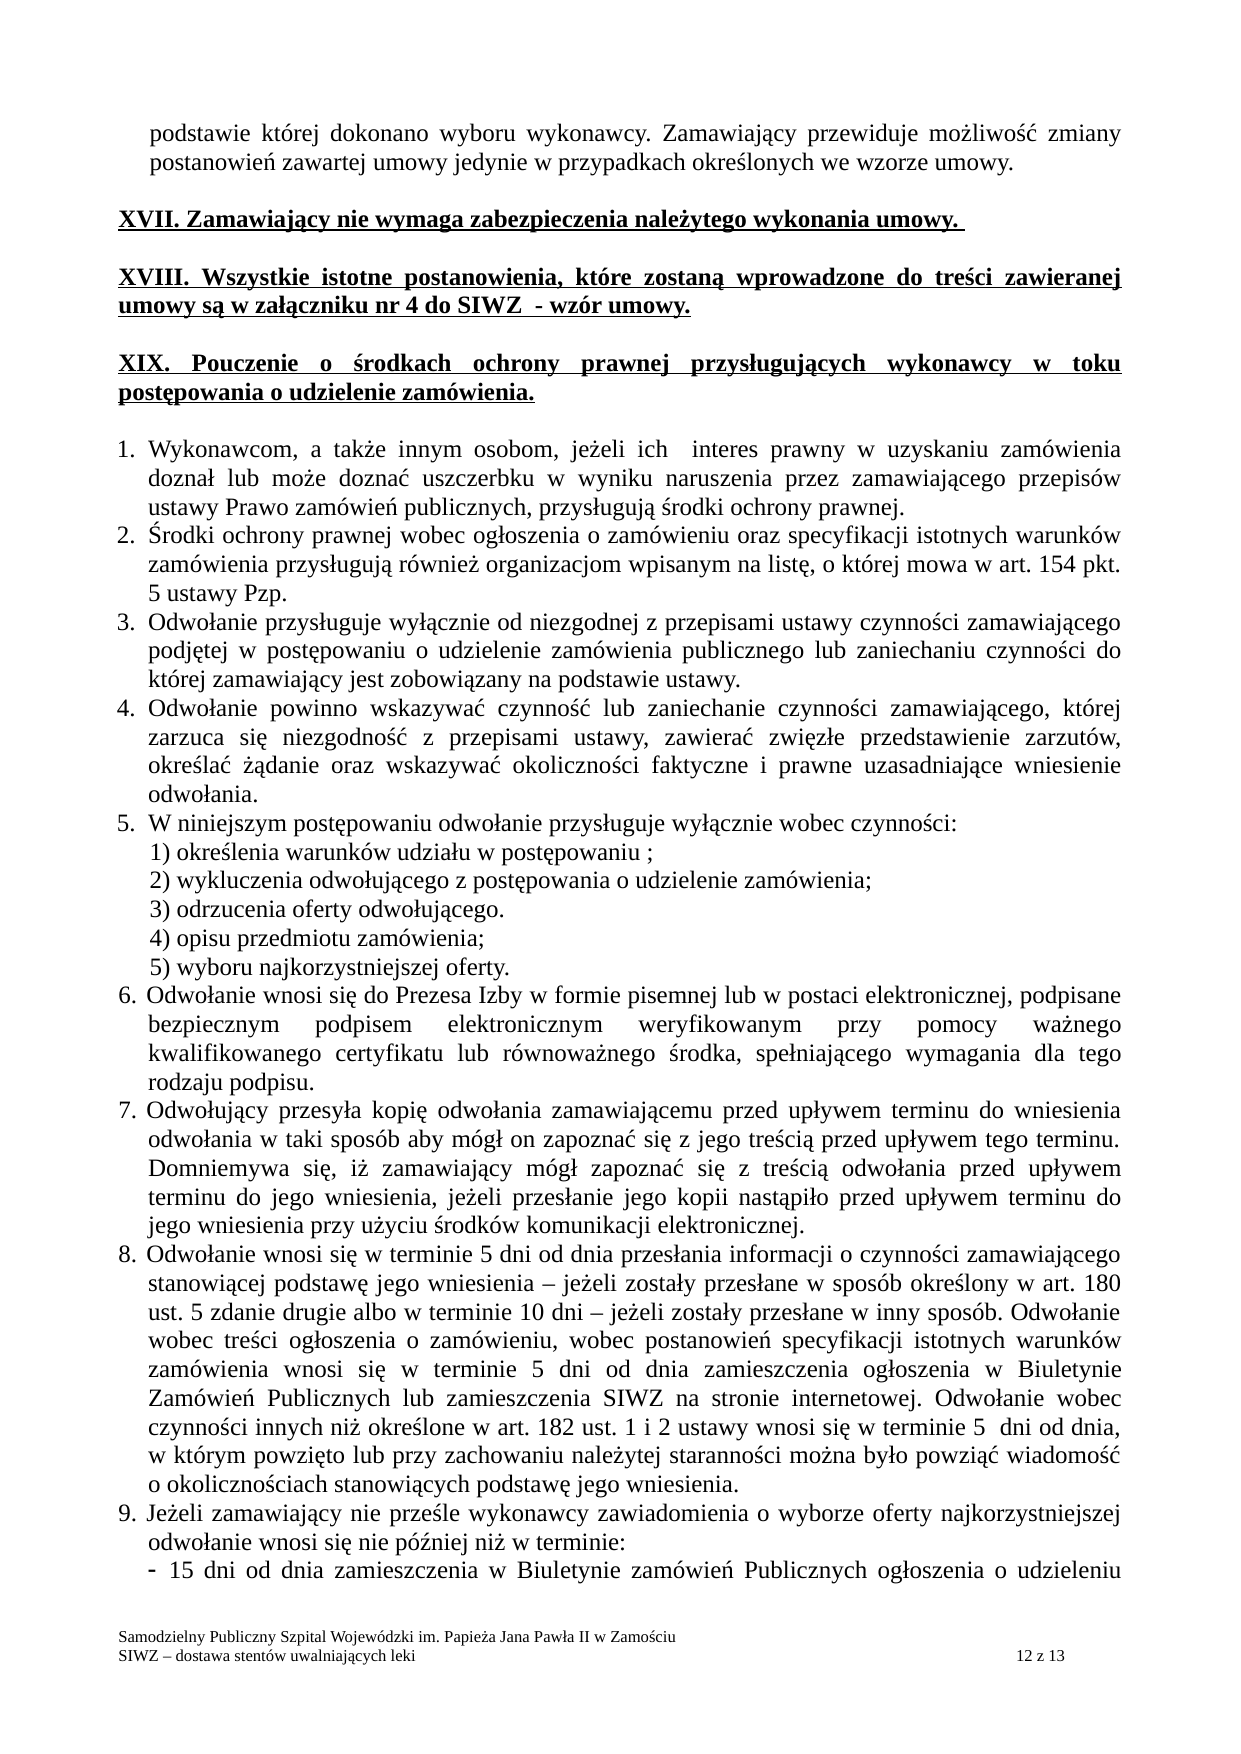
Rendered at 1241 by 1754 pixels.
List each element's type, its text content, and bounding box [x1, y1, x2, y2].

text XVIII. Wszystkie istotne postanowienia, które zostaną wprowadzone do treści zawieranej [118, 262, 1122, 287]
text 1) określenia warunków udziału w postępowaniu ; [118, 837, 1122, 865]
list podstawie której dokonano wyboru wykonawcy. Zamawiający przewiduje możliwość zmiany postanowień zawartej umowy jedynie w przypadkach określonych we wzorze umowy. [120, 118, 1122, 176]
text postępowania o udzielenie zamówienia. [118, 374, 1122, 406]
text XIX. Pouczenie o środkach ochrony prawnej przysługujących wykonawcy w toku [118, 348, 1122, 373]
list Odwołanie powinno wskazywać czynność lub zaniechanie czynności zamawiającego, której zarzuca się niezgodność z przepisami ustawy, zawierać zwięzłe przedstawienie zarzutów, określać żądanie oraz wskazywać okoliczności faktyczne i prawne uzasadniające wniesienie odwołania. [117, 693, 1122, 808]
list W niniejszym postępowaniu odwołanie przysługuje wyłącznie wobec czynności: [117, 808, 1122, 837]
list 15 dni od dnia zamieszczenia w Biuletynie zamówień Publicznych ogłoszenia o udzieleniu [148, 1555, 1122, 1584]
text XVII. Zamawiający nie wymaga zabezpieczenia należytego wykonania umowy. [118, 204, 1122, 233]
text 4) opisu przedmiotu zamówienia; [118, 923, 1122, 952]
text 2) wykluczenia odwołującego z postępowania o udzielenie zamówienia; [118, 865, 1122, 894]
text 5) wyboru najkorzystniejszej oferty. [118, 952, 1122, 980]
text 3) odrzucenia oferty odwołującego. [118, 894, 1122, 923]
list Odwołanie wnosi się w terminie 5 dni od dnia przesłania informacji o czynności zamawiającego stanowiącej podstawę jego wniesienia – jeżeli zostały przesłane w sposób określony w art. 180 ust. 5 zdanie drugie albo w terminie 10 dni – jeżeli zostały przesłane w inny sposób. Odwołanie wobec treści ogłoszenia o zamówieniu, wobec postanowień specyfikacji istotnych warunków zamówienia wnosi się w terminie 5 dni od dnia zamieszczenia ogłoszenia w Biuletynie Zamówień Publicznych lub zamieszczenia SIWZ na stronie internetowej. Odwołanie wobec czynności innych niż określone w art. 182 ust. 1 i 2 ustawy wnosi się w terminie 5 dni od dnia, w którym powzięto lub przy zachowaniu należytej staranności można było powziąć wiadomość o okolicznościach stanowiących podstawę jego wniesienia. [118, 1239, 1122, 1498]
list Odwołujący przesyła kopię odwołania zamawiającemu przed upływem terminu do wniesienia odwołania w taki sposób aby mógł on zapoznać się z jego treścią przed upływem tego terminu. Domniemywa się, iż zamawiający mógł zapoznać się z treścią odwołania przed upływem terminu do jego wniesienia, jeżeli przesłanie jego kopii nastąpiło przed upływem terminu do jego wniesienia przy użyciu środków komunikacji elektronicznej. [118, 1095, 1122, 1239]
list Jeżeli zamawiający nie prześle wykonawcy zawiadomienia o wyborze oferty najkorzystniejszej odwołanie wnosi się nie później niż w terminie: [118, 1498, 1122, 1555]
text umowy są w załączniku nr 4 do SIWZ - wzór umowy. [118, 288, 1122, 319]
list Wykonawcom, a także innym osobom, jeżeli ich interes prawny w uzyskaniu zamówienia doznał lub może doznać uszczerbku w wyniku naruszenia przez zamawiającego przepisów ustawy Prawo zamówień publicznych, przysługują środki ochrony prawnej. [117, 434, 1122, 520]
list Odwołanie przysługuje wyłącznie od niezgodnej z przepisami ustawy czynności zamawiającego podjętej w postępowaniu o udzielenie zamówienia publicznego lub zaniechaniu czynności do której zamawiający jest zobowiązany na podstawie ustawy. [117, 607, 1122, 693]
list Odwołanie wnosi się do Prezesa Izby w formie pisemnej lub w postaci elektronicznej, podpisane bezpiecznym podpisem elektronicznym weryfikowanym przy pomocy ważnego kwalifikowanego certyfikatu lub równoważnego środka, spełniającego wymagania dla tego rodzaju podpisu. [118, 980, 1122, 1095]
list Środki ochrony prawnej wobec ogłoszenia o zamówieniu oraz specyfikacji istotnych warunków zamówienia przysługują również organizacjom wpisanym na listę, o której mowa w art. 154 pkt. 5 ustawy Pzp. [117, 520, 1122, 607]
